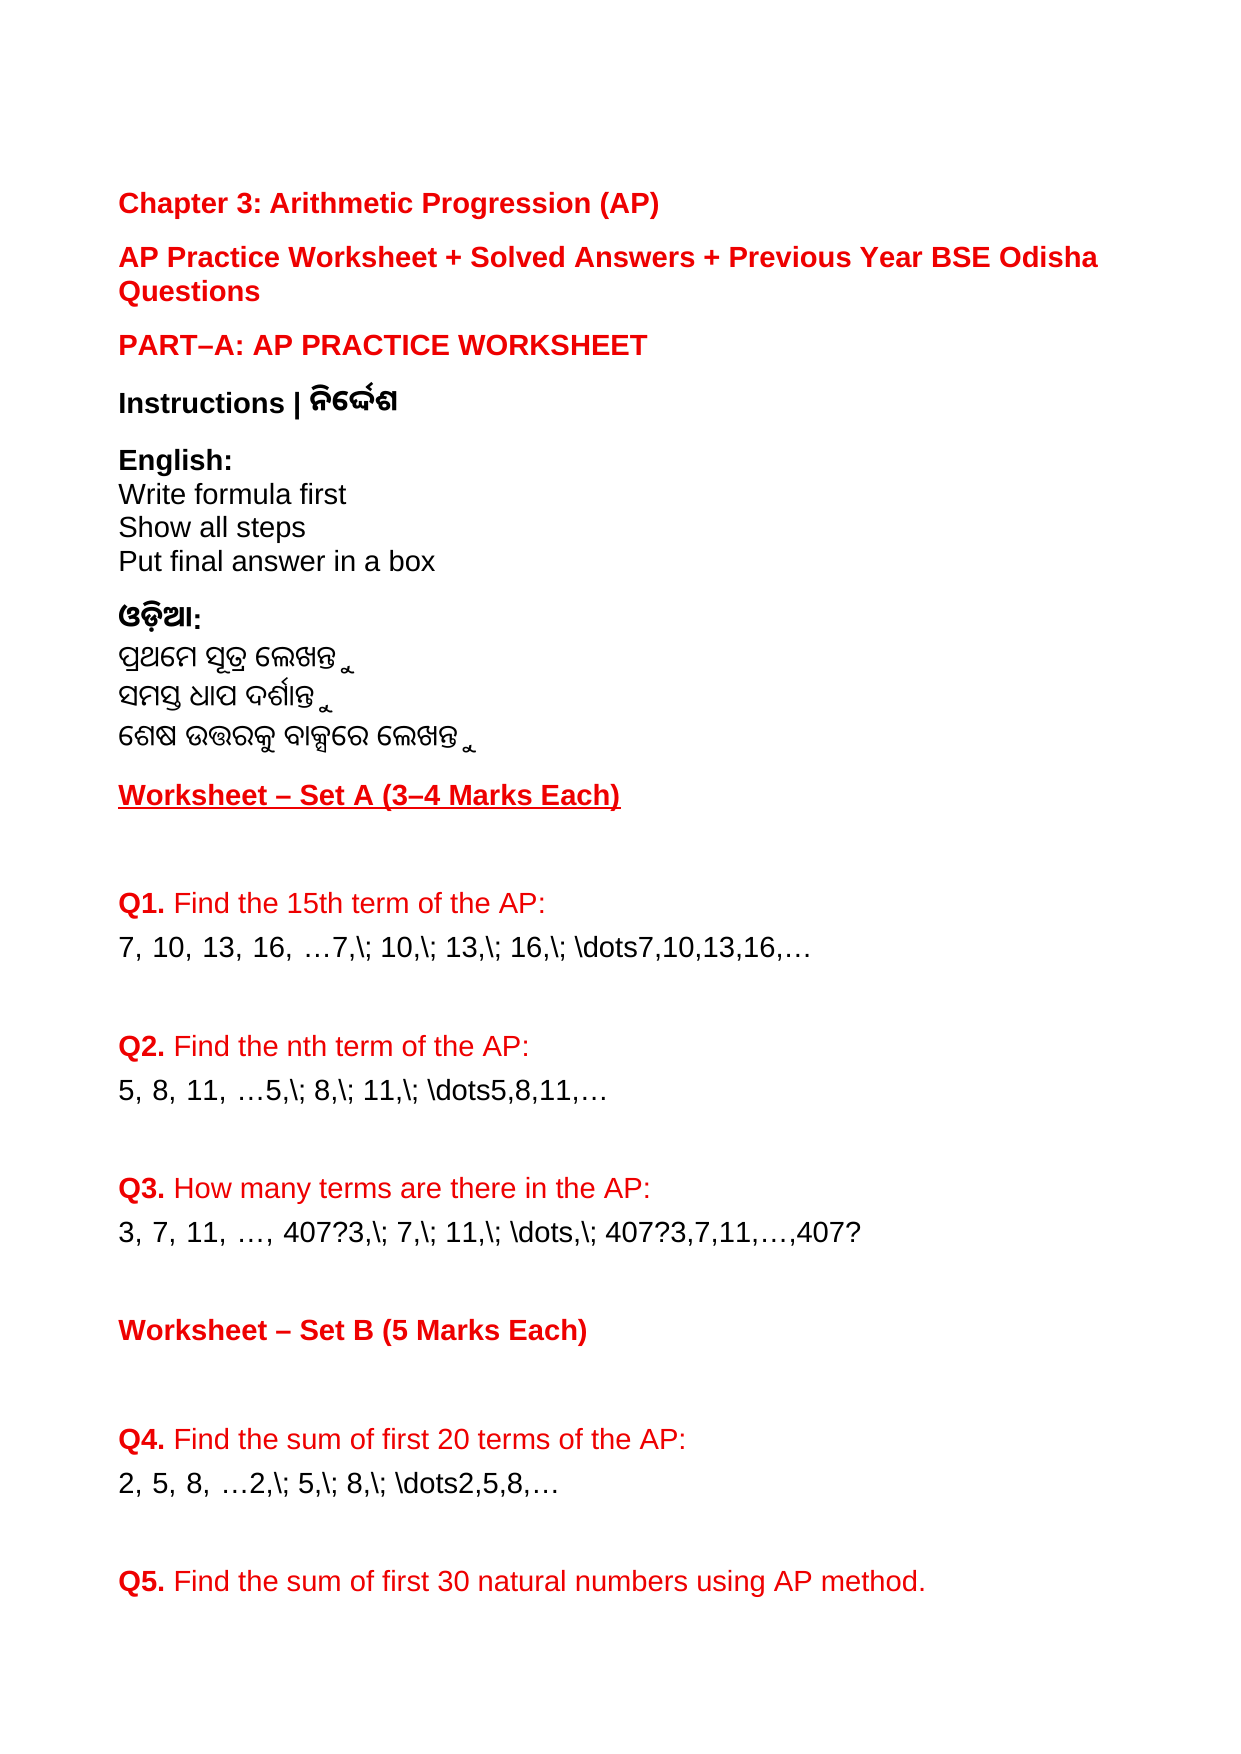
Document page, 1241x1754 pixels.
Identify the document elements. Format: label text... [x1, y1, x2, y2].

text 5, 8, 11, …5,\; 8,\; 11,\; \dots5,8,11,… [118, 1073, 1122, 1106]
subtitle AP Practice Worksheet + Solved Answers + Previous Year BSE Odisha Questions [118, 240, 1122, 307]
text Q3. How many terms are there in the AP: [118, 1171, 1122, 1205]
subtitle Chapter 3: Arithmetic Progression (AP) [118, 186, 1122, 219]
text ଓଡ଼ିଆ: ପ୍ରଥମେ ସୂତ୍ର ଲେଖନ୍ତୁ ସମସ୍ତ ଧାପ ଦର୍ଶାନ୍ତୁ ଶେଷ ଉତ୍ତରକୁ ବାକ୍ସରେ ଲେଖନ୍ତୁ [118, 598, 1122, 757]
text Q2. Find the nth term of the AP: [118, 1029, 1122, 1062]
text 2, 5, 8, …2,\; 5,\; 8,\; \dots2,5,8,… [118, 1466, 1122, 1500]
subtitle PART–A: AP PRACTICE WORKSHEET [118, 328, 1122, 362]
subtitle Worksheet – Set B (5 Marks Each) [118, 1313, 1122, 1347]
subtitle Worksheet – Set A (3–4 Marks Each) [118, 778, 1122, 811]
text Q1. Find the 15th term of the AP: [118, 887, 1122, 920]
text 3, 7, 11, …, 407?3,\; 7,\; 11,\; \dots,\; 407?3,7,11,…,407? [118, 1215, 1122, 1249]
text Q5. Find the sum of first 30 natural numbers using AP method. [118, 1564, 1122, 1598]
text English: Write formula first Show all steps Put final answer in a box [118, 443, 1122, 577]
text 7, 10, 13, 16, …7,\; 10,\; 13,\; 16,\; \dots7,10,13,16,… [118, 931, 1122, 964]
text Q4. Find the sum of first 20 terms of the AP: [118, 1422, 1122, 1456]
subtitle Instructions | ନିର୍ଦ୍ଦେଶ [118, 383, 1122, 422]
